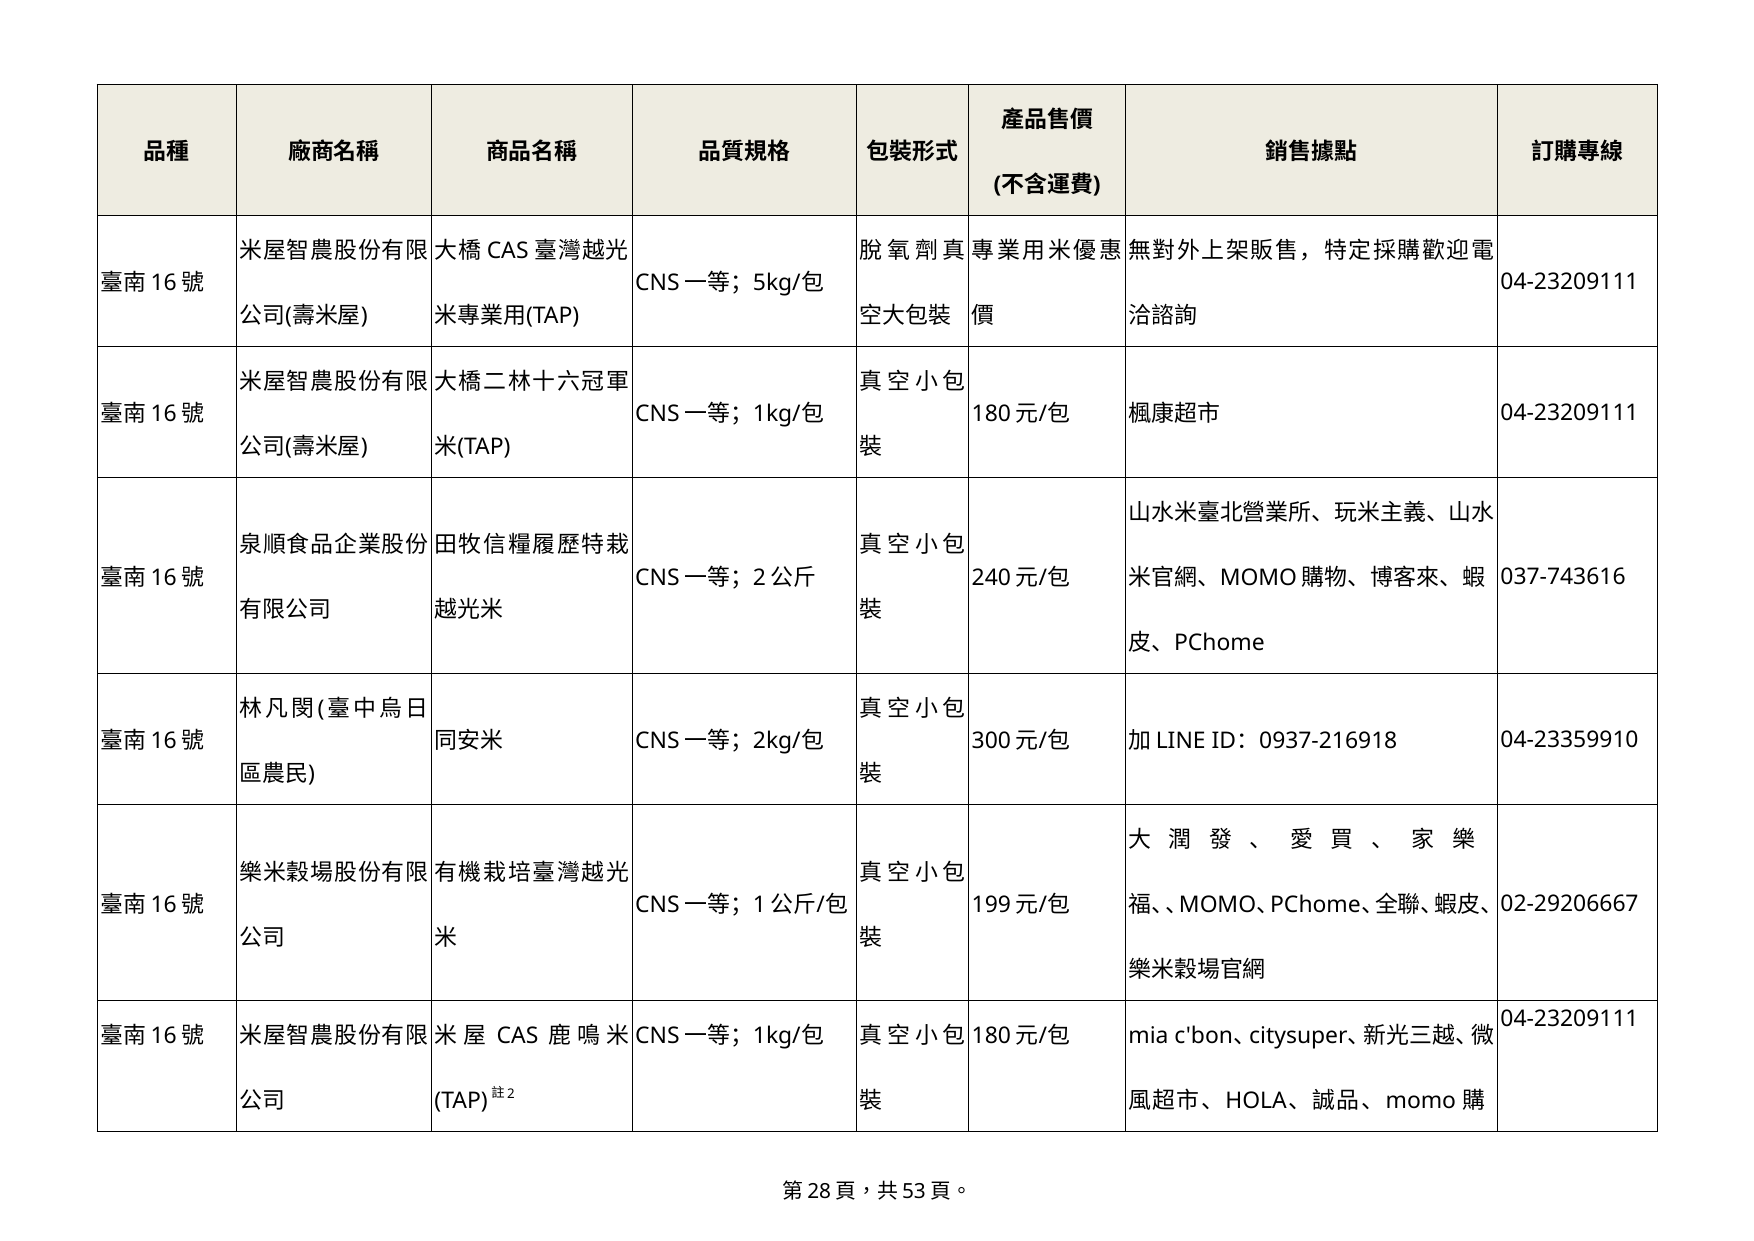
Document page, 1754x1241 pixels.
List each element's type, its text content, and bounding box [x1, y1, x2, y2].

table_cell 臺南16號 [98, 805, 236, 1000]
table_cell 加LINE ID：0937-216918 [1126, 674, 1497, 804]
table_header 商品名稱 [432, 85, 632, 215]
table_cell 真空小包裝 [857, 347, 968, 477]
table_header 品質規格 [633, 85, 856, 215]
table_header 訂購專線 [1498, 85, 1657, 215]
table_cell 專業用米優惠價 [969, 216, 1125, 346]
table_cell 米屋智農股份有限公司(壽米屋) [237, 347, 431, 477]
table_cell CNS一等；1kg/包 [633, 1001, 856, 1131]
table_cell 180元/包 [969, 1001, 1125, 1131]
table_cell CNS一等；2公斤 [633, 478, 856, 673]
table_header 產品售價 (不含運費) [969, 85, 1125, 215]
table_cell 米屋智農股份有限公司(壽米屋) [237, 216, 431, 346]
table_cell 泉順食品企業股份有限公司 [237, 478, 431, 673]
table_cell 米屋CAS鹿鳴米(TAP) 註2 [432, 1001, 632, 1131]
table_cell 真空小包裝 [857, 674, 968, 804]
table_cell 山水米臺北營業所、玩米主義、山水米官網、MOMO購物、博客來、蝦皮、PChome [1126, 478, 1497, 673]
table_cell 臺南16號 [98, 478, 236, 673]
table_cell 大橋二林十六冠軍米(TAP) [432, 347, 632, 477]
table_cell 02-29206667 [1498, 805, 1657, 1000]
table_cell 真空小包裝 [857, 1001, 968, 1131]
table_cell 臺南16號 [98, 216, 236, 346]
table_cell 臺南16號 [98, 674, 236, 804]
table_cell 04-23209111 [1498, 347, 1657, 477]
table_cell 楓康超市 [1126, 347, 1497, 477]
table_cell 田牧信糧履歷特栽越光米 [432, 478, 632, 673]
table_header 包裝形式 [857, 85, 968, 215]
table_cell 無對外上架販售，特定採購歡迎電洽諮詢 [1126, 216, 1497, 346]
table_header 銷售據點 [1126, 85, 1497, 215]
table_cell 240元/包 [969, 478, 1125, 673]
table_header 廠商名稱 [237, 85, 431, 215]
table_cell 大潤發、愛買、家樂福、、MOMO、PChome、全聯、蝦皮、樂米穀場官網 [1126, 805, 1497, 1000]
table_cell 臺南16號 [98, 1001, 236, 1131]
table_cell 037-743616 [1498, 478, 1657, 673]
table_header 品種 [98, 85, 236, 215]
table_cell 樂米穀場股份有限公司 [237, 805, 431, 1000]
table_cell 真空小包裝 [857, 478, 968, 673]
table_cell 300元/包 [969, 674, 1125, 804]
table_cell 臺南16號 [98, 347, 236, 477]
table_cell CNS一等；5kg/包 [633, 216, 856, 346]
table_cell 04-23209111 [1498, 216, 1657, 346]
table_cell CNS一等；2kg/包 [633, 674, 856, 804]
table_cell 真空小包裝 [857, 805, 968, 1000]
table_cell mia c'bon、citysuper、新光三越、微風超市、HOLA、誠品、momo購 [1126, 1001, 1497, 1131]
table_cell 04-23359910 [1498, 674, 1657, 804]
table_cell 米屋智農股份有限公司 [237, 1001, 431, 1131]
table_cell 同安米 [432, 674, 632, 804]
table_cell 04-23209111 [1498, 1001, 1657, 1131]
table_cell 199元/包 [969, 805, 1125, 1000]
table_cell 林凡閔(臺中烏日區農民) [237, 674, 431, 804]
table_cell 180元/包 [969, 347, 1125, 477]
table_cell 大橋CAS臺灣越光米專業用(TAP) [432, 216, 632, 346]
table_cell CNS一等；1kg/包 [633, 347, 856, 477]
table_cell CNS一等；1公斤/包 [633, 805, 856, 1000]
table_cell 有機栽培臺灣越光米 [432, 805, 632, 1000]
table_cell 脫氧劑真空大包裝 [857, 216, 968, 346]
